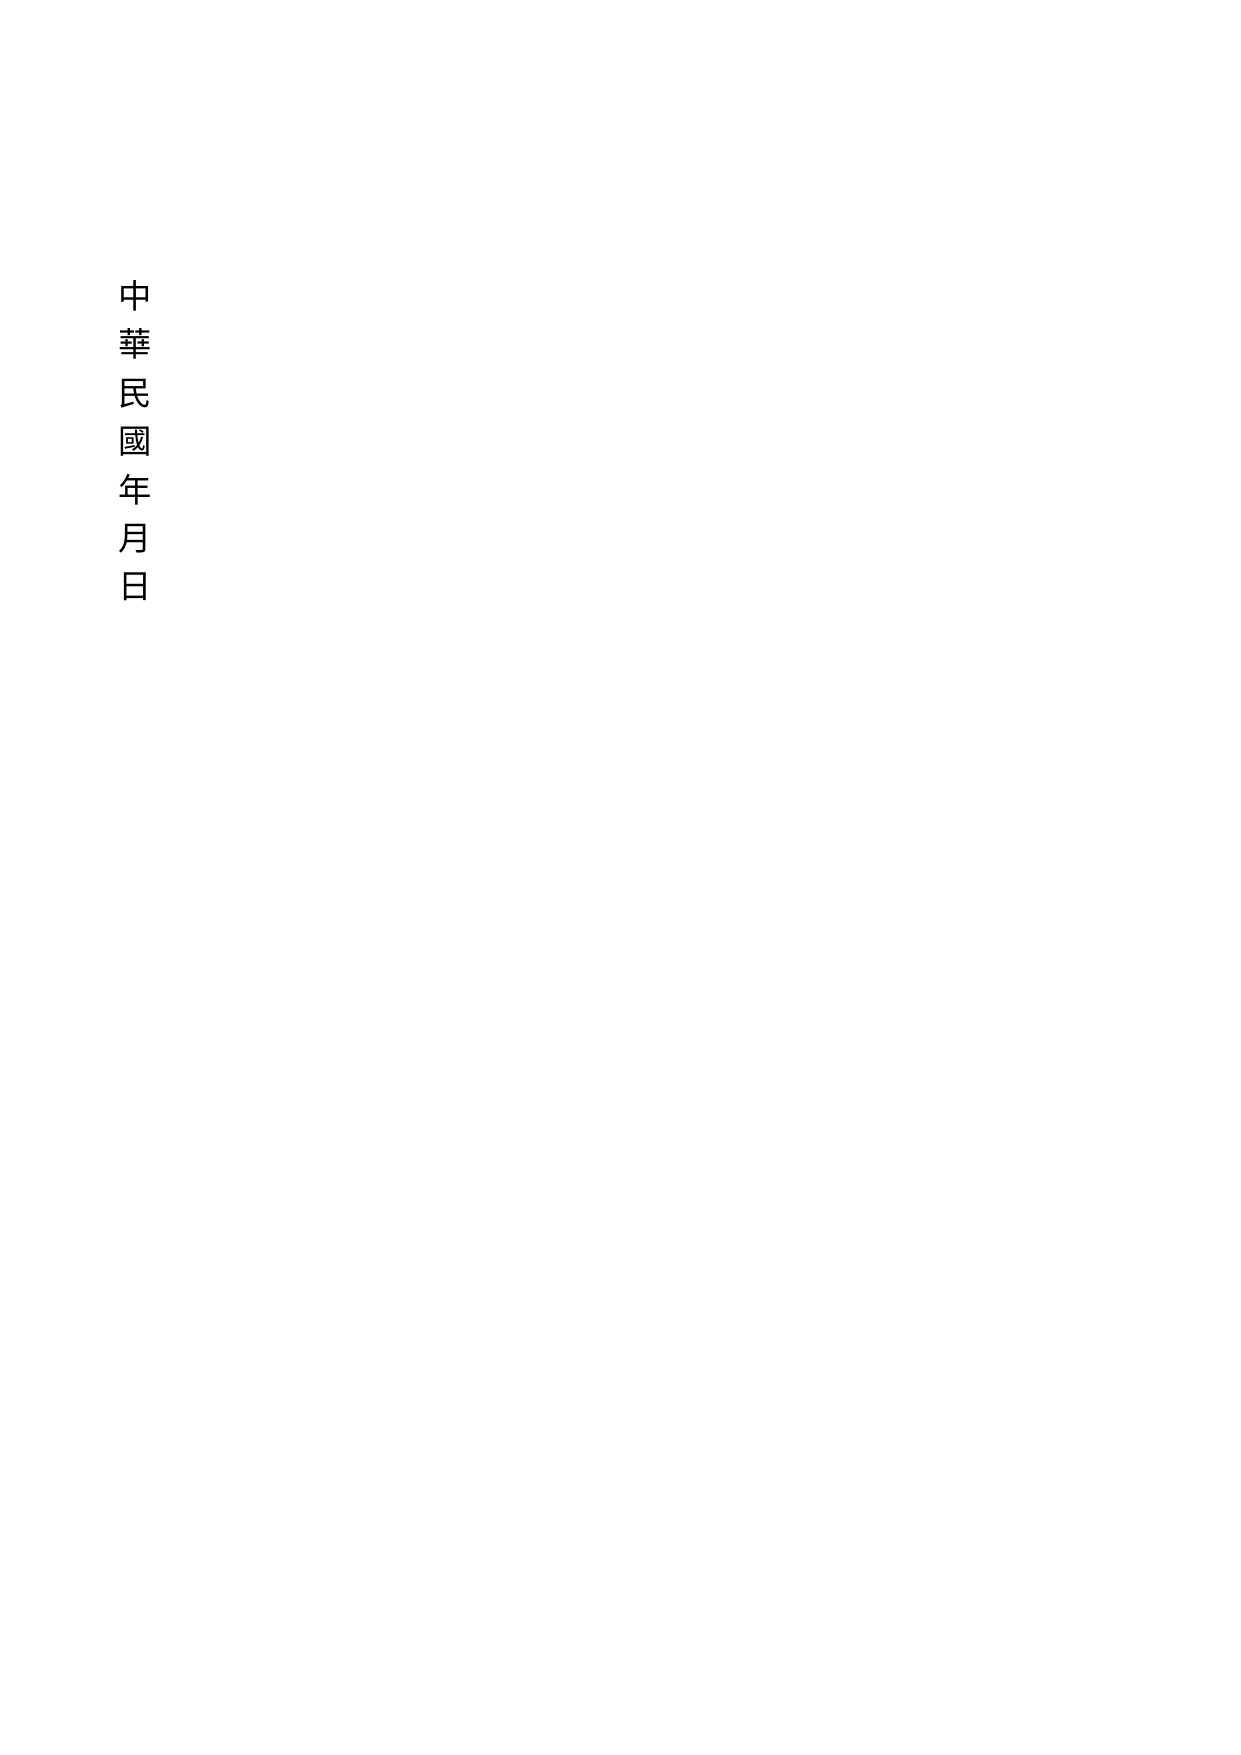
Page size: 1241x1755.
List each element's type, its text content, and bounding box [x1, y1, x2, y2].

text 中 華 民 國 年 月 日 [118, 269, 197, 608]
